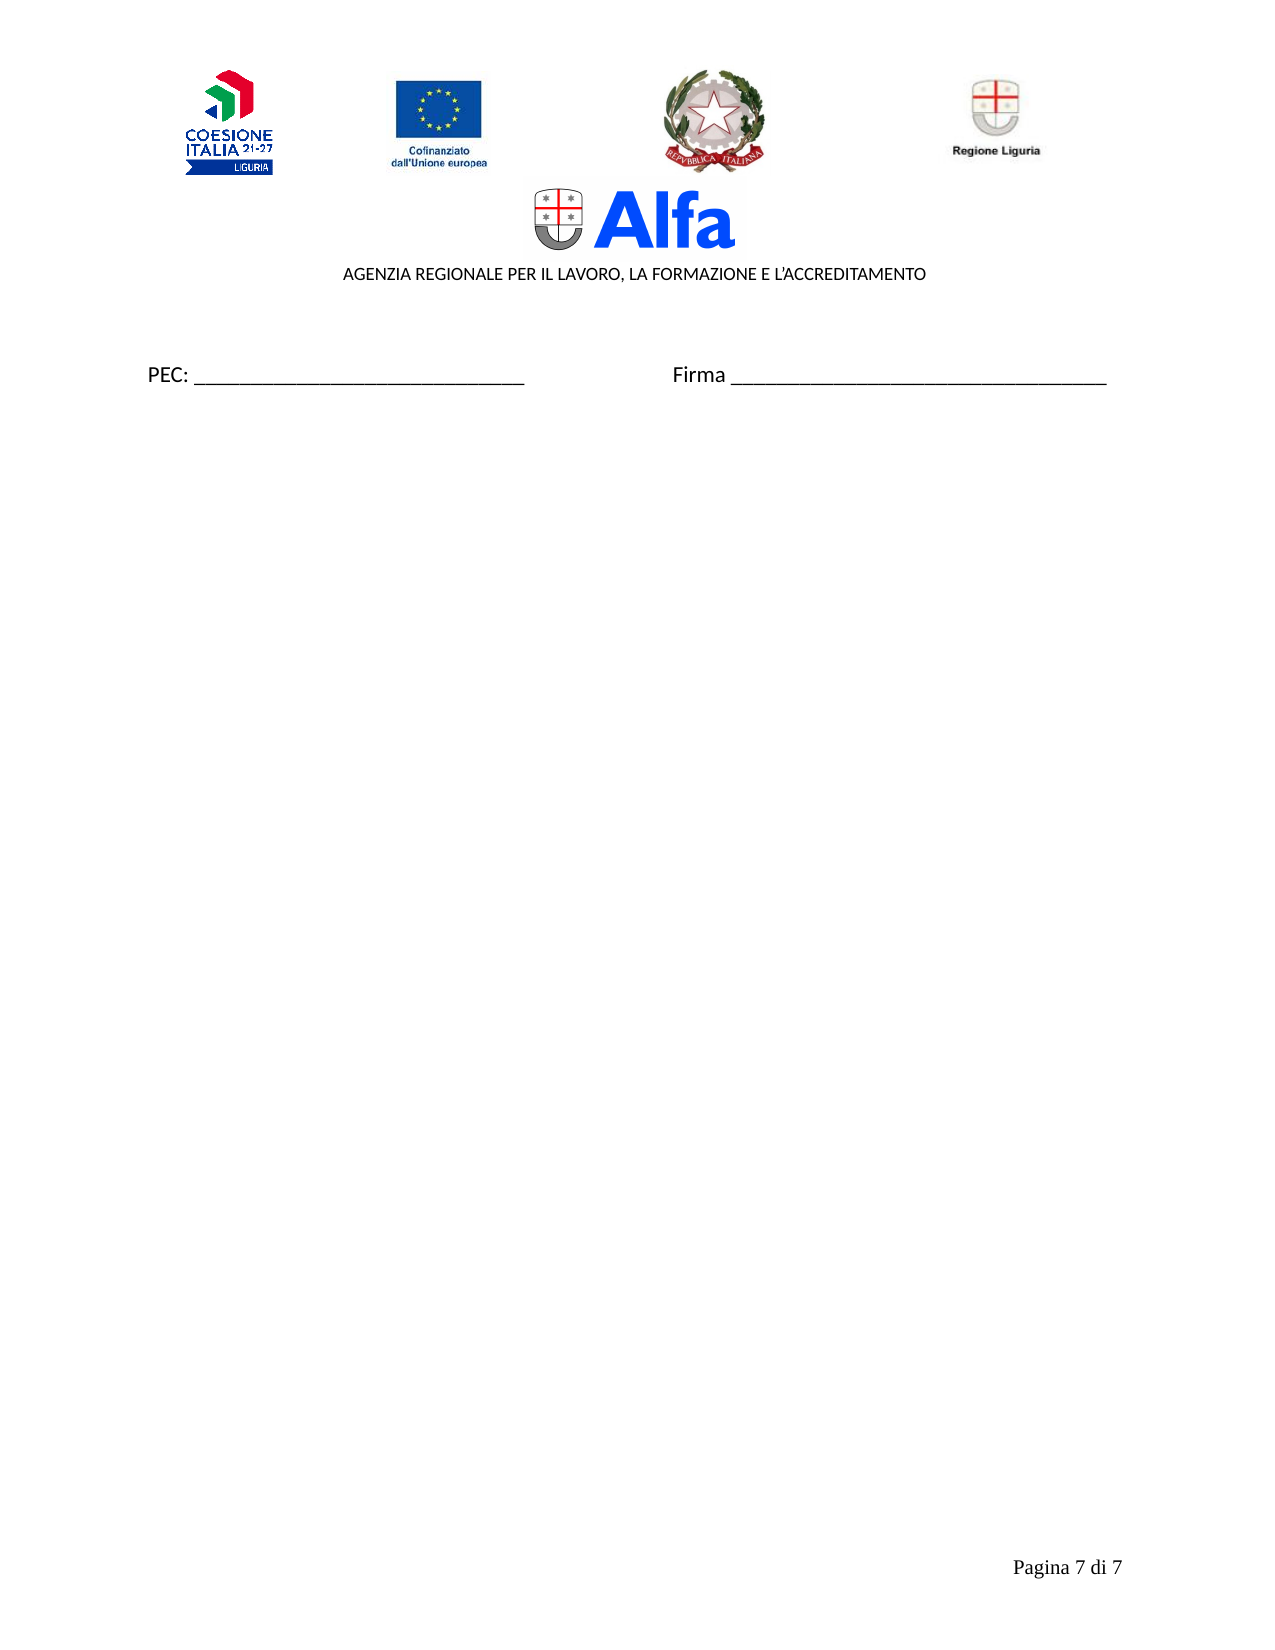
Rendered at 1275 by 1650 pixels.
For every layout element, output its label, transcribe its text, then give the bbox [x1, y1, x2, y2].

picture [957, 74, 1058, 177]
picture [386, 71, 491, 177]
text PEC: _____________________________ Firma _________________________________ [148, 360, 1122, 388]
picture [159, 41, 299, 202]
picture [523, 65, 771, 262]
